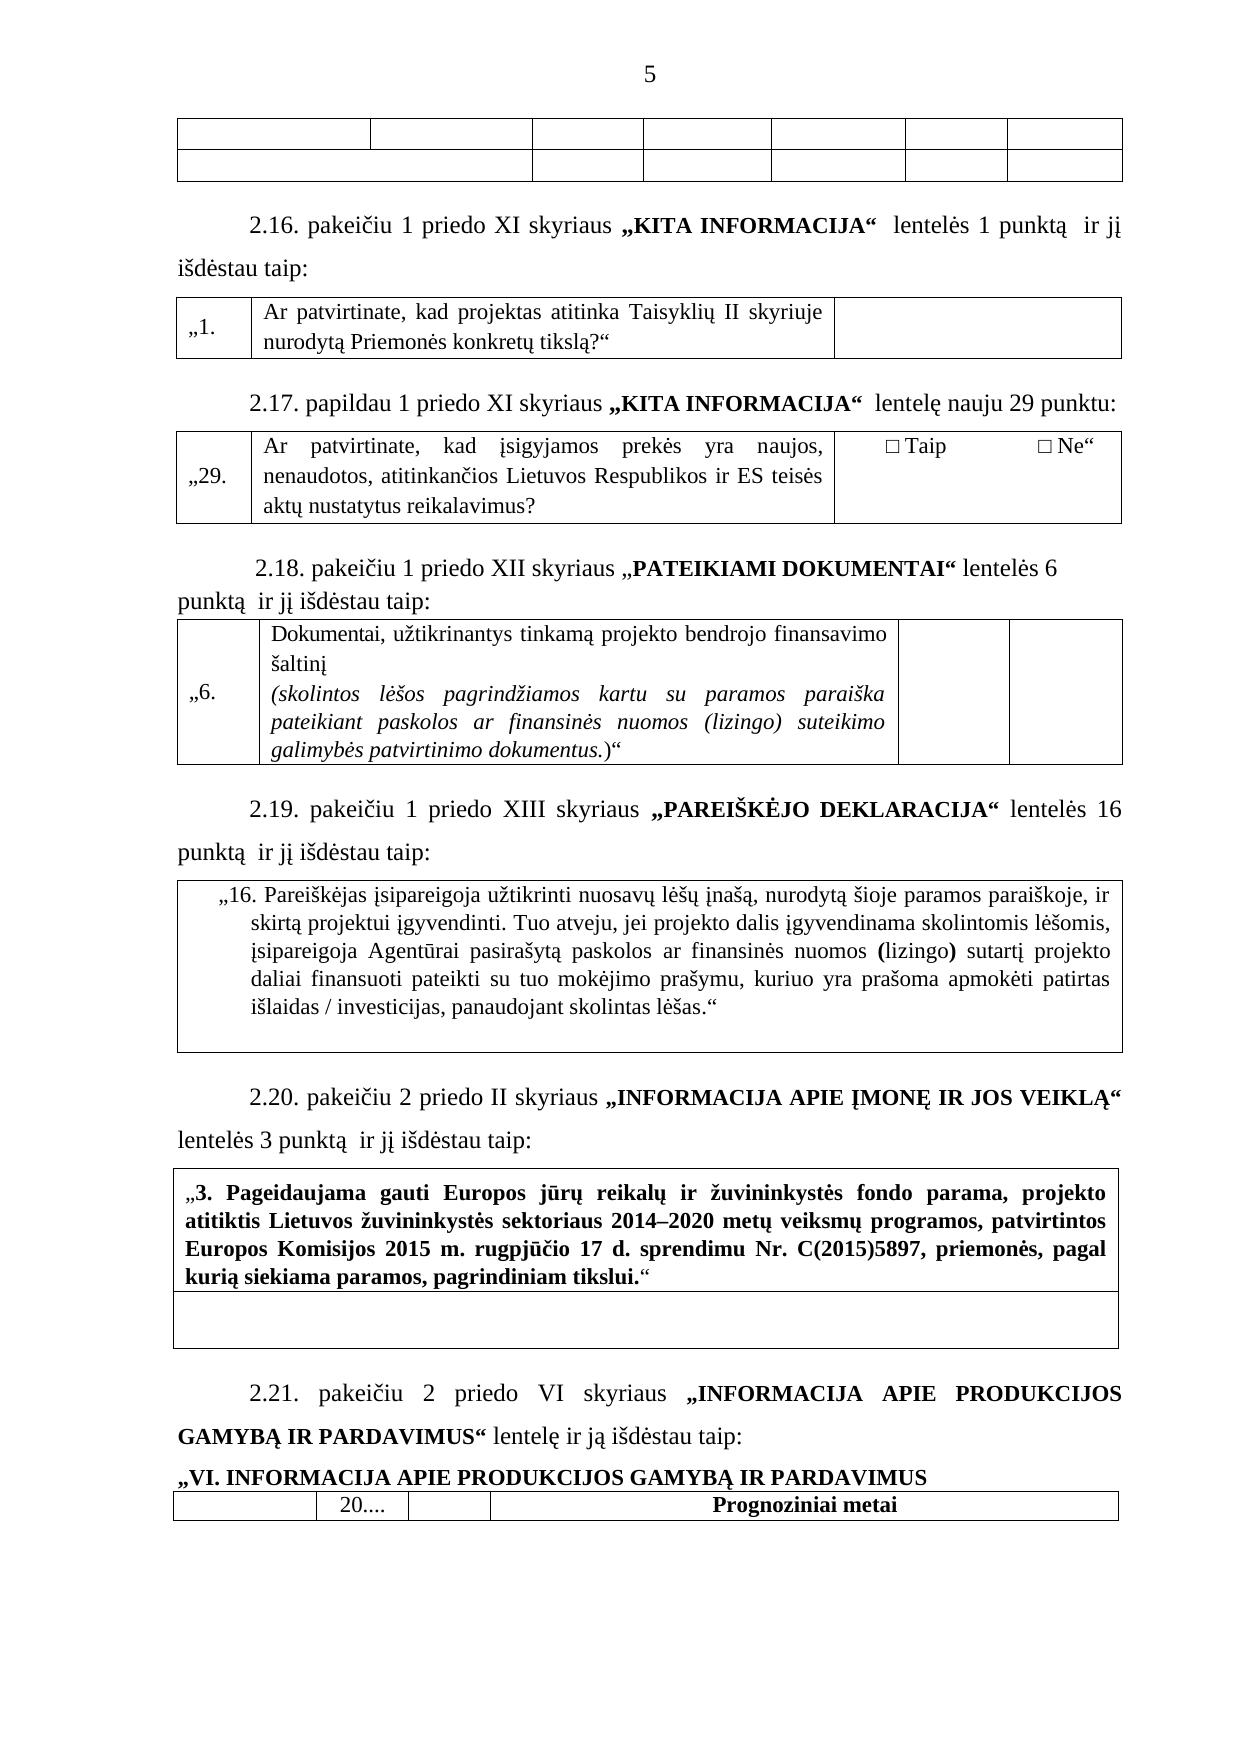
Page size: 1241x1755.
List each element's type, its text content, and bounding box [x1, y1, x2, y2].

table_cell [178, 1021, 1122, 1052]
table_cell [533, 119, 643, 149]
table_cell [644, 119, 771, 149]
table_cell [1008, 150, 1122, 181]
table_cell [178, 119, 370, 149]
table_header „1. [177, 298, 251, 358]
table_header □ Taip □ Ne“ [835, 432, 1121, 523]
table_header Ar patvirtinate, kad įsigyjamos prekės yra naujos, nenaudotos, atitinkančios Lietuvos Respublikos ir ES teisės aktų nustatytus reikalavimus? [252, 432, 834, 523]
table_cell [644, 150, 771, 181]
text 2.19. pakeičiu 1 priedo XIII skyriaus „PAREIŠKĖJO DEKLARACIJA“ lentelės 16 punktą ir jį išdėstau taip: [177, 794, 1122, 866]
table_header [899, 620, 1009, 764]
table_cell [772, 119, 905, 149]
text „VI. INFORMACIJA APIE PRODUKCIJOS GAMYBĄ IR PARDAVIMUS [177, 1464, 1122, 1491]
table_cell [906, 150, 1007, 181]
text 2.20. pakeičiu 2 priedo II skyriaus „INFORMACIJA APIE ĮMONĘ IR JOS VEIKLĄ“ lentelės 3 punktą ir jį išdėstau taip: [177, 1082, 1122, 1154]
table_cell [371, 119, 532, 149]
table_header „16. Pareiškėjas įsipareigoja užtikrinti nuosavų lėšų įnašą, nurodytą šioje paramos paraiškoje, ir skirtą projektui įgyvendinti. Tuo atveju, jei projekto dalis įgyvendinama skolintomis lėšomis, įsipareigoja Agentūrai pasirašytą paskolos ar finansinės nuomos (lizingo) sutartį projekto daliai finansuoti pateikti su tuo mokėjimo prašymu, kuriuo yra prašoma apmokėti patirtas išlaidas / investicijas, panaudojant skolintas lėšas.“ [178, 881, 1122, 1021]
table_header [174, 1492, 316, 1519]
table_cell [174, 1292, 1118, 1348]
table_cell [533, 150, 643, 181]
table_cell [906, 119, 1007, 149]
table_cell [772, 150, 905, 181]
table_header [1010, 620, 1122, 764]
table_header 20.... [317, 1492, 408, 1519]
table_header „3. Pageidaujama gauti Europos jūrų reikalų ir žuvininkystės fondo parama, projekto atitiktis Lietuvos žuvininkystės sektoriaus 2014–2020 metų veiksmų programos, patvirtintos Europos Komisijos 2015 m. rugpjūčio 17 d. sprendimu Nr. C(2015)5897, priemonės, pagal kurią siekiama paramos, pagrindiniam tikslui.“ [174, 1169, 1118, 1291]
table_header [835, 298, 1121, 358]
table_header Prognoziniai metai [491, 1492, 1118, 1519]
table_header „6. [178, 620, 259, 764]
table_cell [178, 150, 532, 181]
table_header „29. [177, 432, 251, 523]
text 2.18. pakeičiu 1 priedo XII skyriaus „PATEIKIAMi DOKUMENTAI“ lentelės 6 punktą ir jį išdėstau taip: [177, 553, 1122, 615]
text 2.17. papildau 1 priedo XI skyriaus „KITA INFORMACIJA“ lentelę nauju 29 punktu: [177, 388, 1122, 417]
text 2.16. pakeičiu 1 priedo XI skyriaus „KITA INFORMACIJA“ lentelės 1 punktą ir jį išdėstau taip: [177, 210, 1122, 282]
text 2.21. pakeičiu 2 priedo VI skyriaus „INFORMACIJA APIE PRODUKCIJOS GAMYBĄ IR PARDAVIMUS“ lentelę ir ją išdėstau taip: [177, 1378, 1122, 1450]
table_cell [1008, 119, 1122, 149]
table_header Dokumentai, užtikrinantys tinkamą projekto bendrojo finansavimo šaltinį (skolintos lėšos pagrindžiamos kartu su paramos paraiška pateikiant paskolos ar finansinės nuomos (lizingo) suteikimo galimybės patvirtinimo dokumentus.)“ [260, 620, 898, 764]
table_header [409, 1492, 490, 1519]
table_header Ar patvirtinate, kad projektas atitinka Taisyklių II skyriuje nurodytą Priemonės konkretų tikslą?“ [252, 298, 834, 358]
